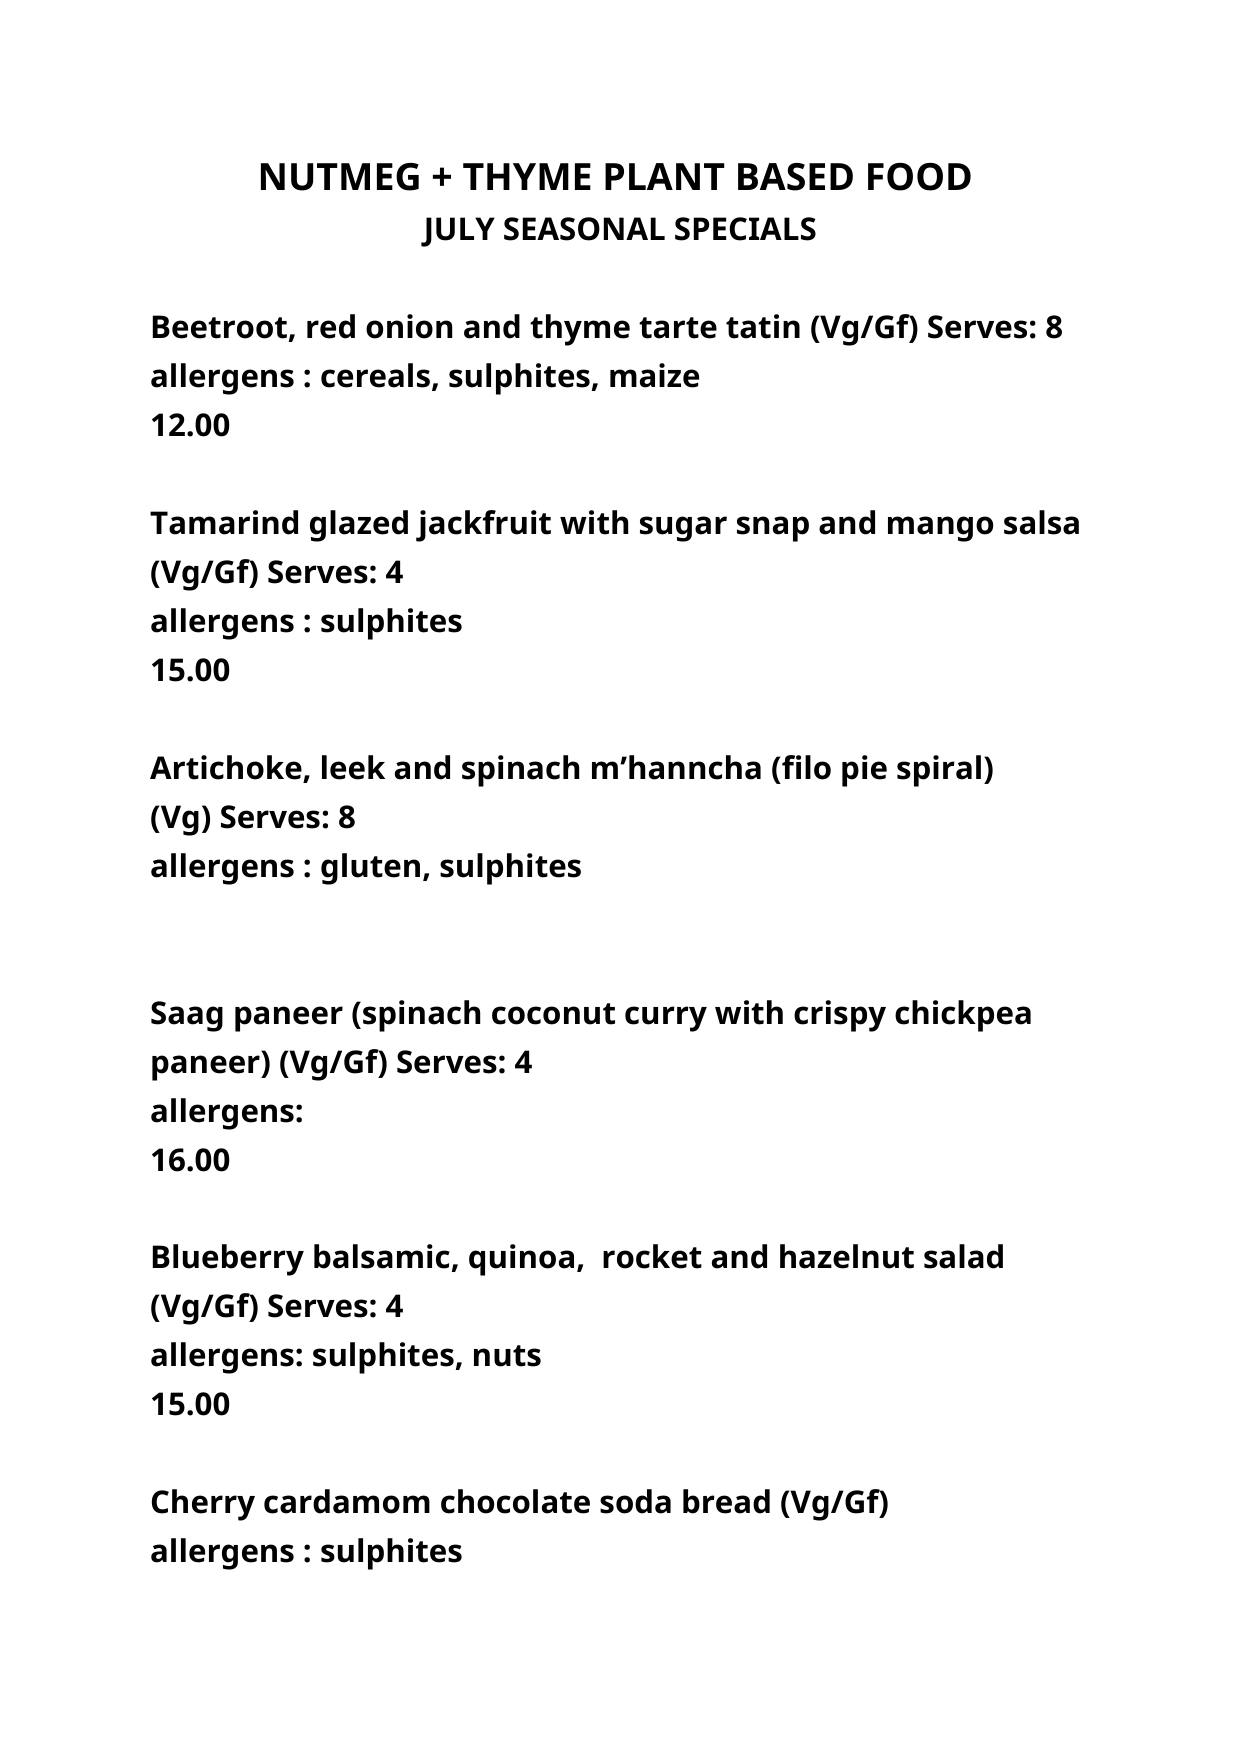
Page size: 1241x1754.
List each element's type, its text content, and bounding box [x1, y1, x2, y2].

text 15.00 [150, 648, 1090, 691]
text allergens: sulphites, nuts [150, 1333, 1090, 1376]
text (Vg/Gf) Serves: 4 [150, 1284, 1090, 1327]
text allergens : gluten, sulphites [150, 844, 1090, 886]
text allergens : sulphites [150, 1529, 1090, 1572]
text 15.00 [150, 1382, 1090, 1425]
text NUTMEG + THYME PLANT BASED FOOD JULY SEASONAL SPECIALS [150, 150, 1090, 250]
text Beetroot, red onion and thyme tarte tatin (Vg/Gf) Serves: 8 [150, 305, 1090, 348]
text Saag paneer (spinach coconut curry with crispy chickpea paneer) (Vg/Gf) Serves: 4 [150, 991, 1090, 1082]
text allergens : cereals, sulphites, maize [150, 354, 1090, 397]
text Blueberry balsamic, quinoa, rocket and hazelnut salad [150, 1236, 1090, 1278]
text 16.00 [150, 1138, 1090, 1180]
text 12.00 [150, 403, 1090, 446]
text allergens : sulphites [150, 599, 1090, 642]
text Tamarind glazed jackfruit with sugar snap and mango salsa (Vg/Gf) Serves: 4 [150, 501, 1090, 593]
text Artichoke, leek and spinach m’hanncha (filo pie spiral) [150, 746, 1090, 788]
text Cherry cardamom chocolate soda bread (Vg/Gf) [150, 1480, 1090, 1523]
text allergens: [150, 1089, 1090, 1131]
text (Vg) Serves: 8 [150, 795, 1090, 837]
